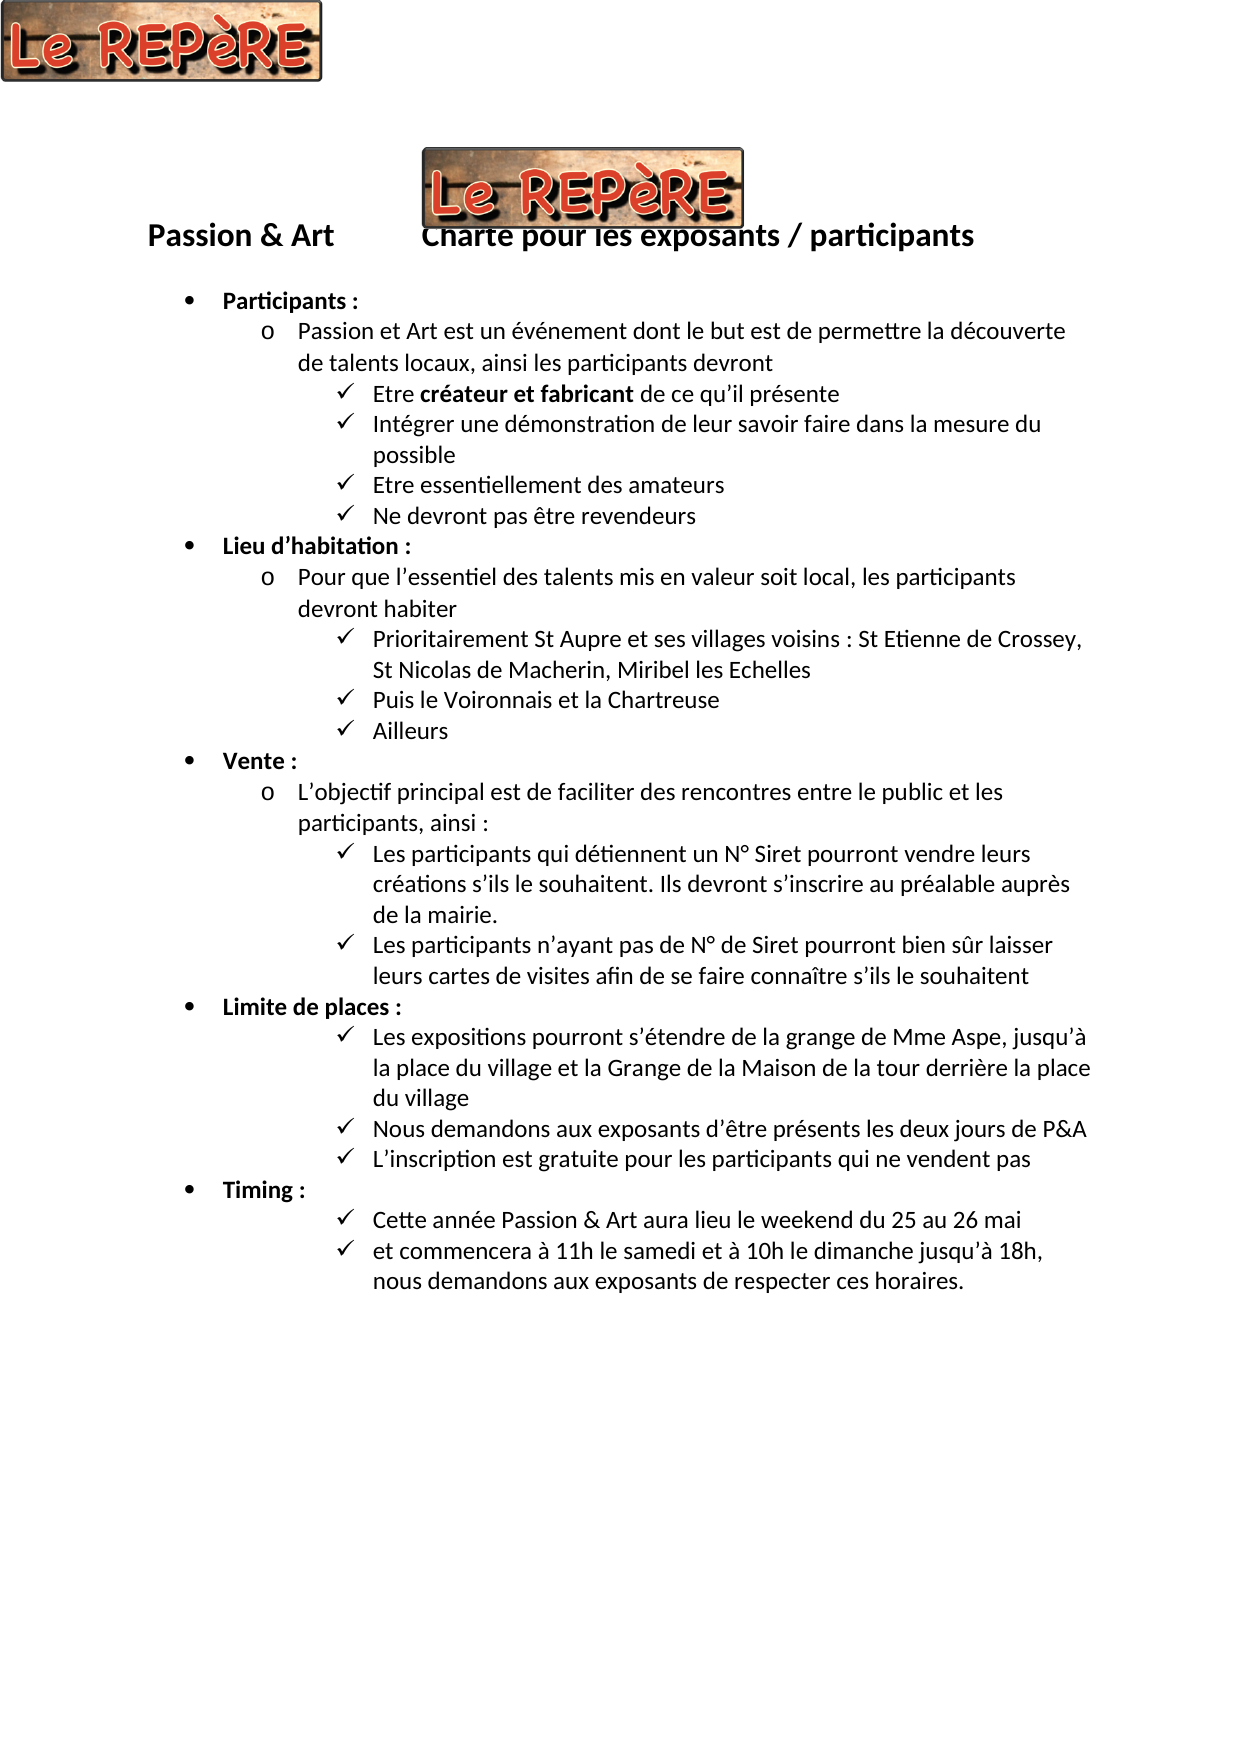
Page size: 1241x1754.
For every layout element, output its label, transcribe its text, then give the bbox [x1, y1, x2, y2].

list Les participants qui détiennent un N° Siret pourront vendre leurs créations s’ils le souhaitent. Ils devront s’inscrire au préalable auprès de la mairie. [335, 838, 1093, 930]
list Limite de places : [185, 991, 1093, 1021]
list et commencera à 11h le samedi et à 10h le dimanche jusqu’à 18h, nous demandons aux exposants de respecter ces horaires. [335, 1235, 1093, 1296]
list Participants : [185, 285, 1093, 316]
list Ne devront pas être revendeurs [335, 500, 1093, 530]
picture [0, 0, 323, 82]
picture [421, 147, 745, 229]
list Pour que l’essentiel des talents mis en valeur soit local, les participants devront habiter [260, 561, 1093, 623]
list Les participants n’ayant pas de N° de Siret pourront bien sûr laisser leurs cartes de visites afin de se faire connaître s’ils le souhaitent [335, 930, 1093, 991]
list Lieu d’habitation : [185, 530, 1093, 561]
list Timing : [185, 1174, 1093, 1204]
list Les expositions pourront s’étendre de la grange de Mme Aspe, jusqu’à la place du village et la Grange de la Maison de la tour derrière la place du village [335, 1021, 1093, 1113]
list Intégrer une démonstration de leur savoir faire dans la mesure du possible [335, 408, 1093, 469]
list Prioritairement St Aupre et ses villages voisins : St Etienne de Crossey, St Nicolas de Macherin, Miribel les Echelles [335, 623, 1093, 684]
list Vente : [185, 745, 1093, 776]
text Passion & Art Charte pour les exposants / participants [148, 214, 1093, 254]
list Passion et Art est un événement dont le but est de permettre la découverte de talents locaux, ainsi les participants devront [260, 316, 1093, 378]
list Cette année Passion & Art aura lieu le weekend du 25 au 26 mai [335, 1204, 1093, 1235]
list Etre essentiellement des amateurs [335, 469, 1093, 500]
list Nous demandons aux exposants d’être présents les deux jours de P&A [335, 1113, 1093, 1143]
list Ailleurs [335, 715, 1093, 745]
list L’inscription est gratuite pour les participants qui ne vendent pas [335, 1143, 1093, 1174]
list L’objectif principal est de faciliter des rencontres entre le public et les participants, ainsi : [260, 776, 1093, 838]
list Puis le Voironnais et la Chartreuse [335, 684, 1093, 715]
list Etre créateur et fabricant de ce qu’il présente [335, 378, 1093, 408]
